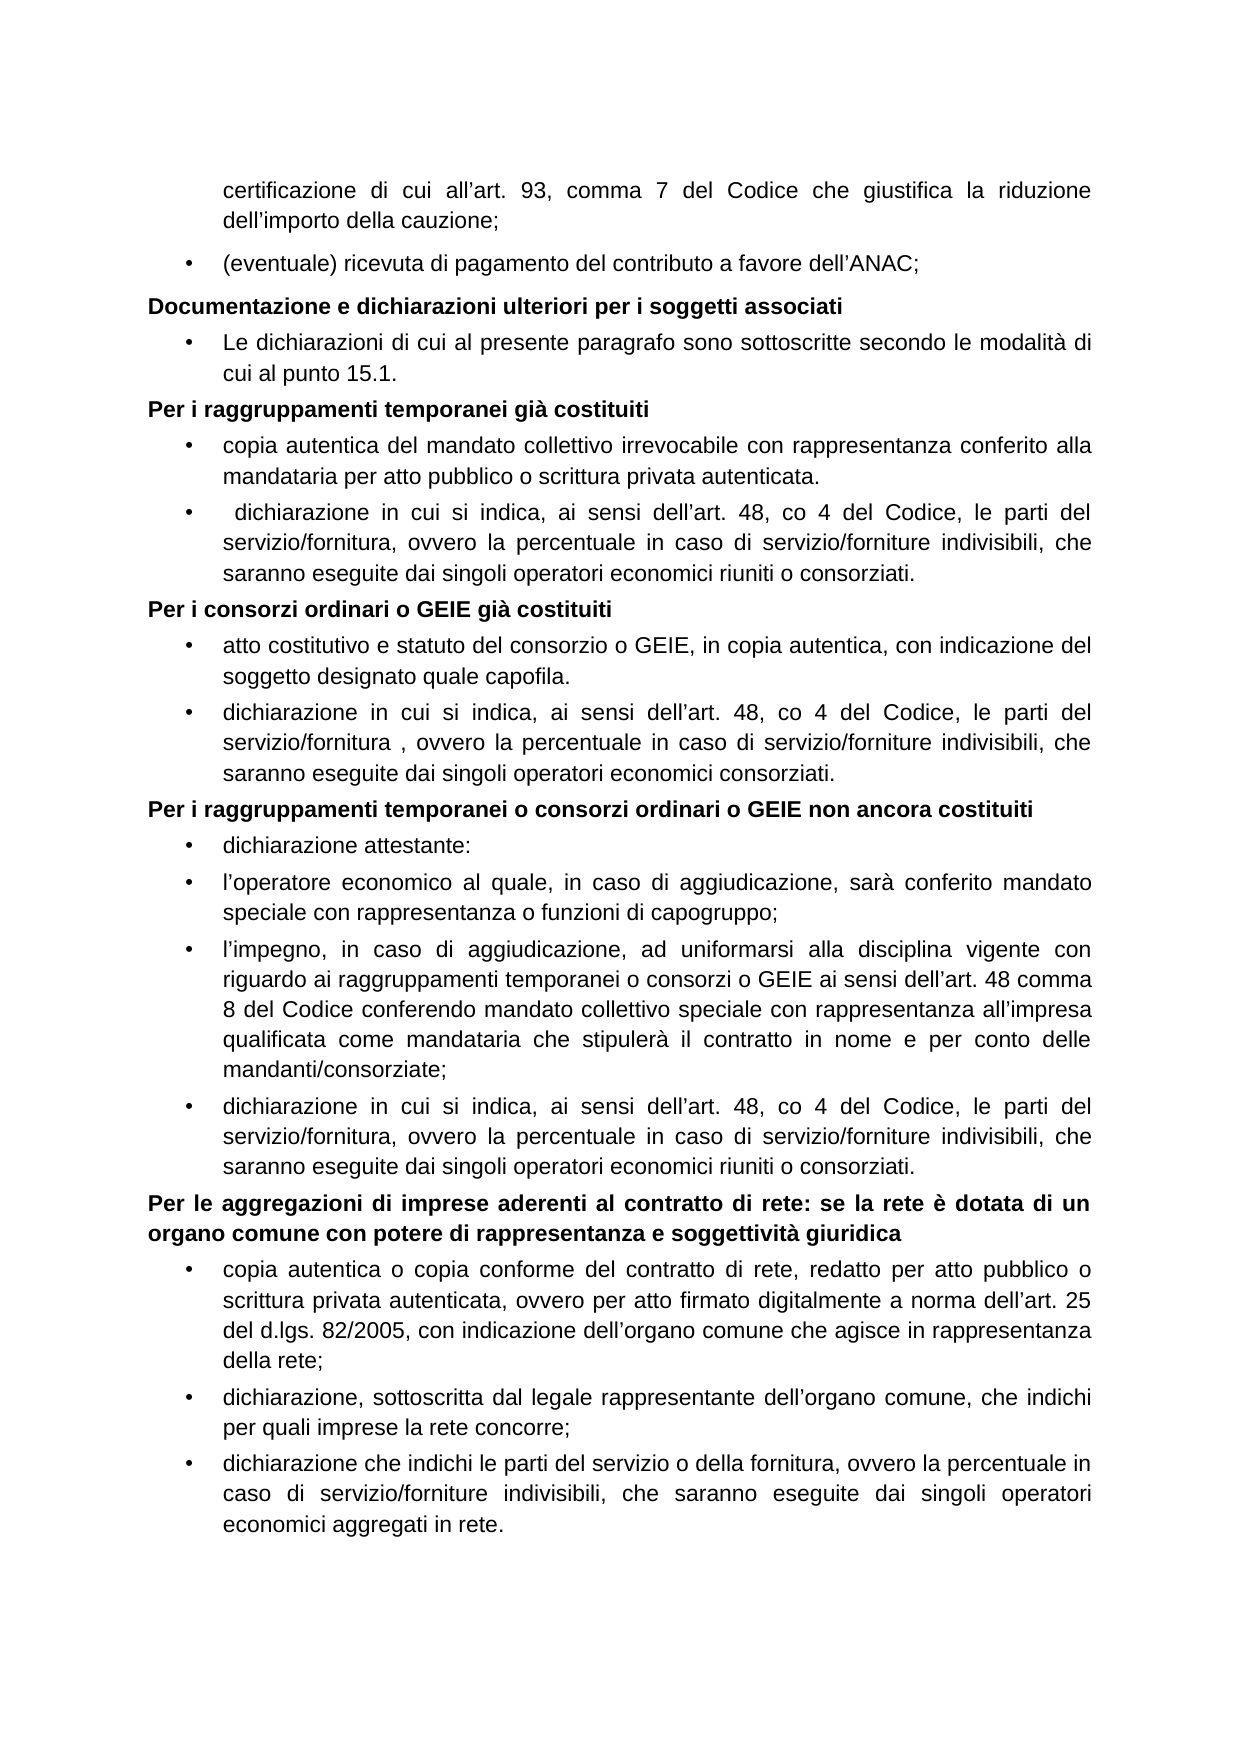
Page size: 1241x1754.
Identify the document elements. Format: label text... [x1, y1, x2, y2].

list copia autentica o copia conforme del contratto di rete, redatto per atto pubblico o scrittura privata autenticata, ovvero per atto firmato digitalmente a norma dell’art. 25 del d.lgs. 82/2005, con indicazione dell’organo comune che agisce in rappresentanza della rete; [185, 1256, 1092, 1373]
text Per i consorzi ordinari o GEIE già costituiti [148, 596, 1092, 622]
list dichiarazione in cui si indica, ai sensi dell’art. 48, co 4 del Codice, le parti del servizio/fornitura, ovvero la percentuale in caso di servizio/forniture indivisibili, che saranno eseguite dai singoli operatori economici riuniti o consorziati. [185, 1093, 1092, 1179]
list dichiarazione in cui si indica, ai sensi dell’art. 48, co 4 del Codice, le parti del servizio/fornitura , ovvero la percentuale in caso di servizio/forniture indivisibili, che saranno eseguite dai singoli operatori economici consorziati. [185, 699, 1092, 786]
list copia autentica del mandato collettivo irrevocabile con rappresentanza conferito alla mandataria per atto pubblico o scrittura privata autenticata. [185, 432, 1092, 489]
list (eventuale) ricevuta di pagamento del contributo a favore dell’ANAC; [185, 250, 1092, 276]
text Per i raggruppamenti temporanei già costituiti [148, 396, 1092, 422]
list dichiarazione che indichi le parti del servizio o della fornitura, ovvero la percentuale in caso di servizio/forniture indivisibili, che saranno eseguite dai singoli operatori economici aggregati in rete. [185, 1450, 1092, 1537]
text Documentazione e dichiarazioni ulteriori per i soggetti associati [148, 293, 1092, 319]
list dichiarazione in cui si indica, ai sensi dell’art. 48, co 4 del Codice, le parti del servizio/fornitura, ovvero la percentuale in caso di servizio/forniture indivisibili, che saranno eseguite dai singoli operatori economici riuniti o consorziati. [185, 499, 1092, 586]
list l’operatore economico al quale, in caso di aggiudicazione, sarà conferito mandato speciale con rappresentanza o funzioni di capogruppo; [185, 869, 1092, 925]
list certificazione di cui all’art. 93, comma 7 del Codice che giustifica la riduzione dell’importo della cauzione; [185, 177, 1092, 234]
list atto costitutivo e statuto del consorzio o GEIE, in copia autentica, con indicazione del soggetto designato quale capofila. [185, 632, 1092, 689]
list dichiarazione, sottoscritta dal legale rappresentante dell’organo comune, che indichi per quali imprese la rete concorre; [185, 1383, 1092, 1440]
list dichiarazione attestante: [185, 832, 1092, 859]
text Per i raggruppamenti temporanei o consorzi ordinari o GEIE non ancora costituiti [148, 796, 1092, 822]
list Le dichiarazioni di cui al presente paragrafo sono sottoscritte secondo le modalità di cui al punto 15.1. [185, 329, 1092, 386]
text Per le aggregazioni di imprese aderenti al contratto di rete: se la rete è dotata di un organo comune con potere di rappresentanza e soggettività giuridica [148, 1190, 1092, 1246]
list l’impegno, in caso di aggiudicazione, ad uniformarsi alla disciplina vigente con riguardo ai raggruppamenti temporanei o consorzi o GEIE ai sensi dell’art. 48 comma 8 del Codice conferendo mandato collettivo speciale con rappresentanza all’impresa qualificata come mandataria che stipulerà il contratto in nome e per conto delle mandanti/consorziate; [185, 936, 1092, 1083]
